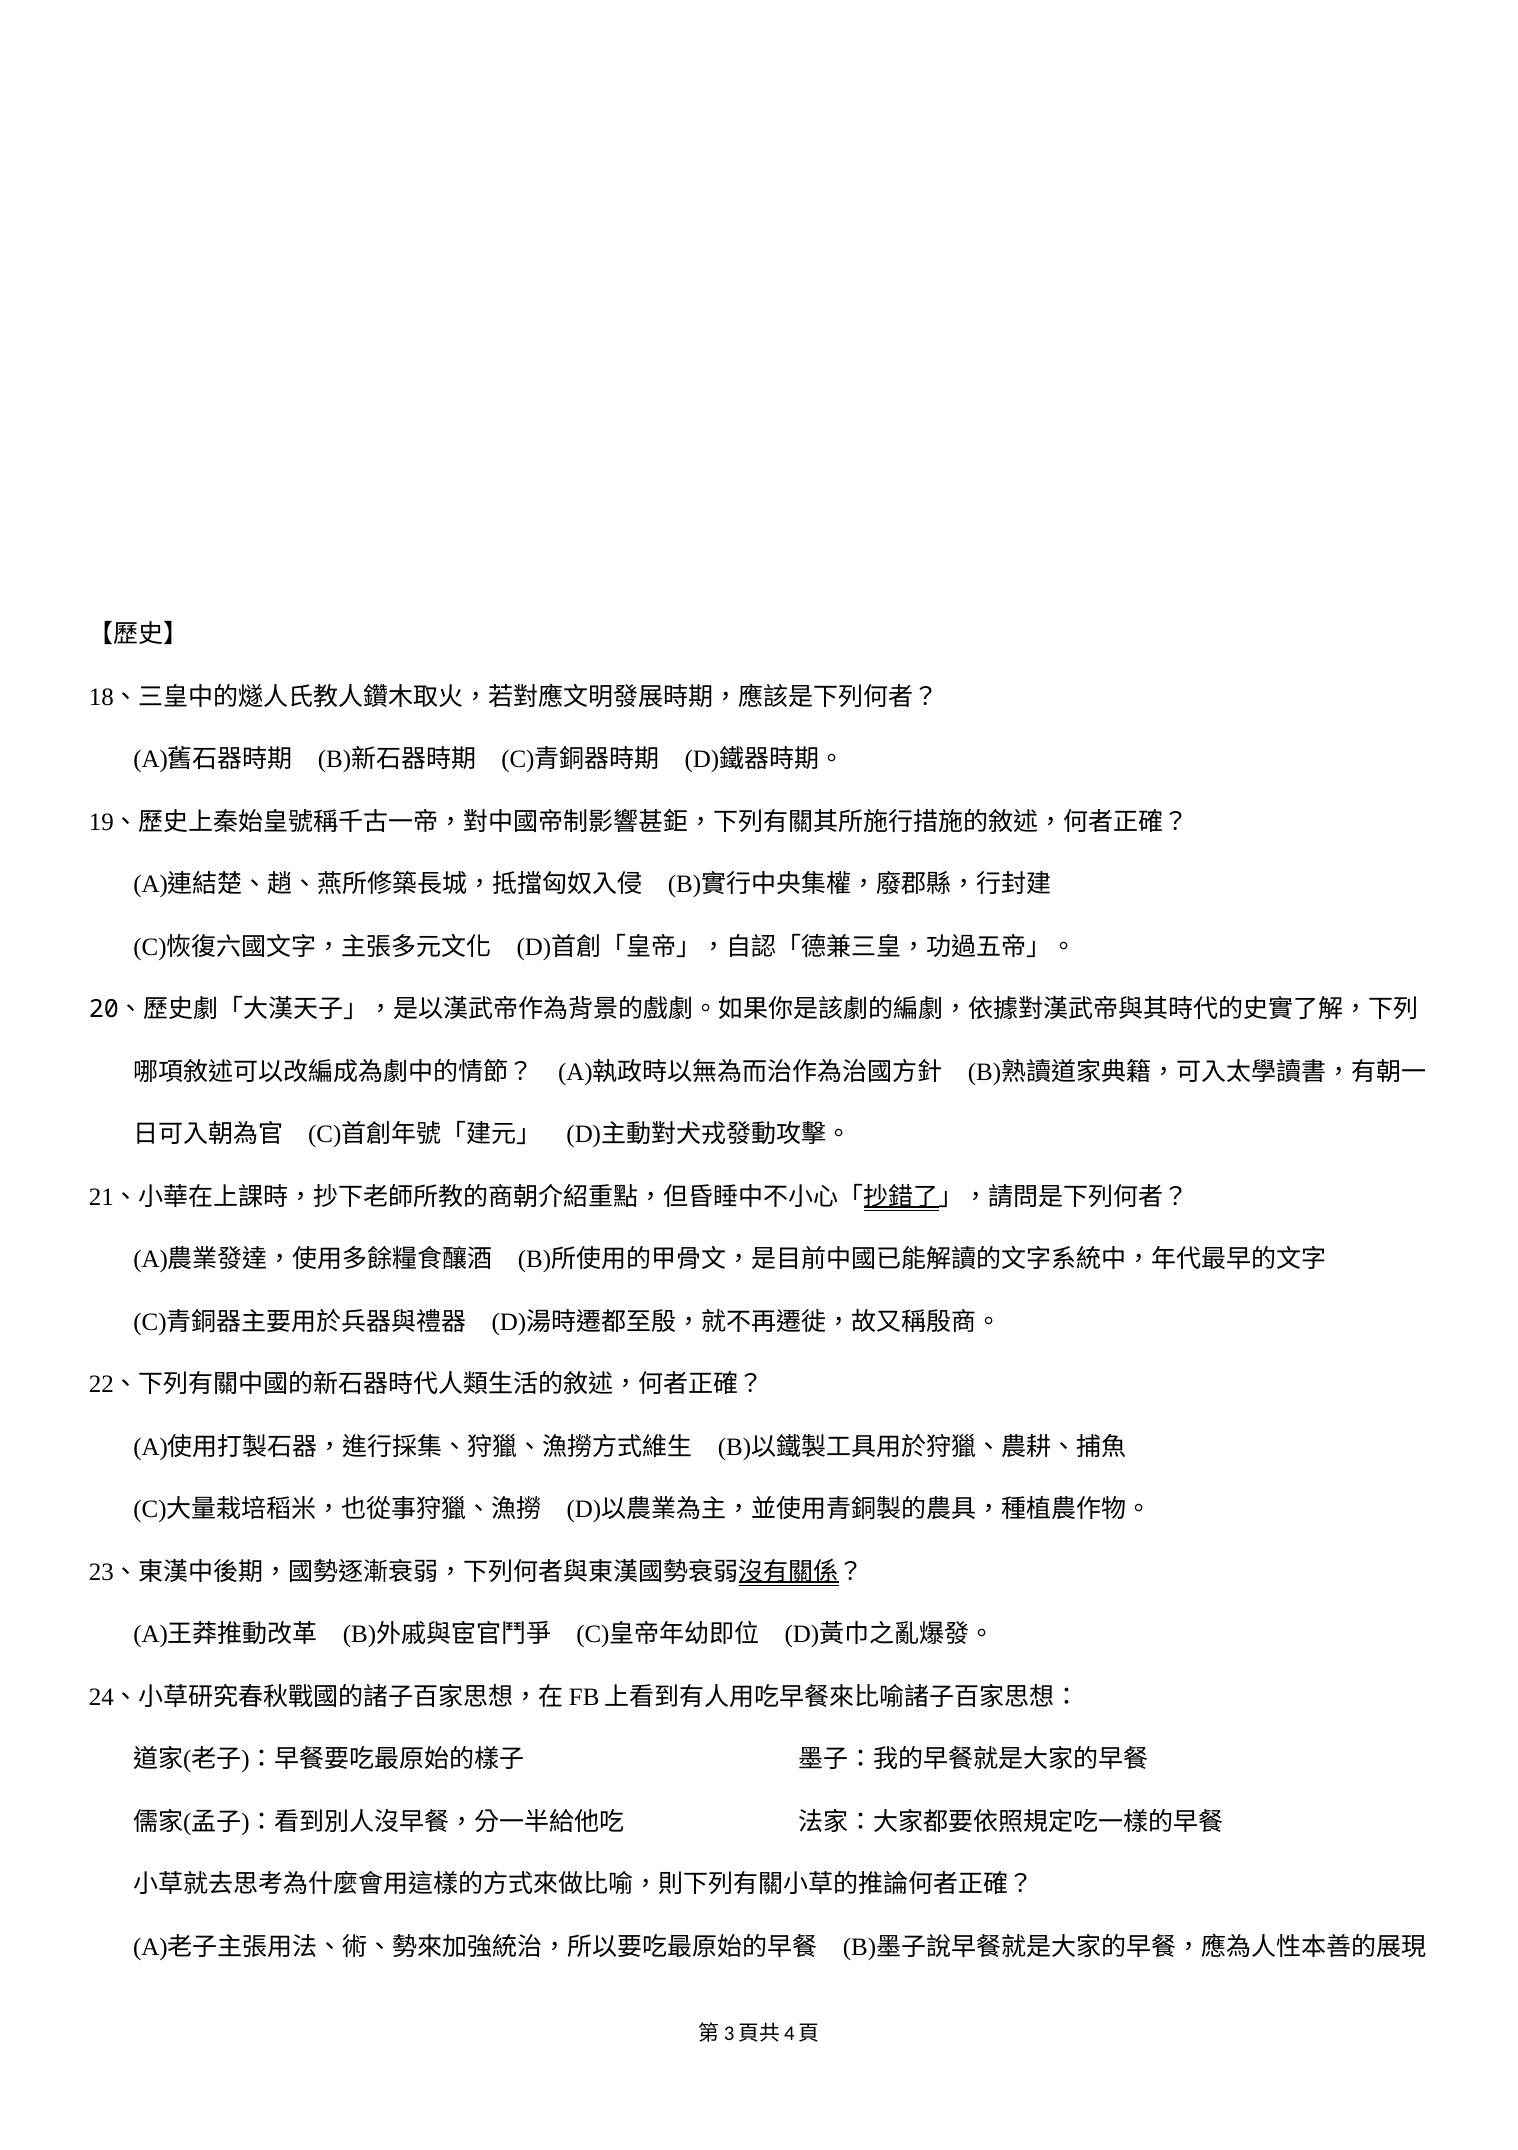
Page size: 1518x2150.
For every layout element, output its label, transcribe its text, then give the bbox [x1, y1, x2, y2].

subtitle 18、三皇中的燧人氏教人鑽木取火，若對應文明發展時期，應該是下列何者？ [89, 652, 1429, 715]
subtitle 22、下列有關中國的新石器時代人類生活的敘述，何者正確？ [89, 1340, 1429, 1402]
subtitle 19、歷史上秦始皇號稱千古一帝，對中國帝制影響甚鉅，下列有關其所施行措施的敘述，何者正確？ [89, 777, 1429, 840]
subtitle (A)農業發達，使用多餘糧食釀酒 (B)所使用的甲骨文，是目前中國已能解讀的文字系統中，年代最早的文字 [133, 1215, 1429, 1277]
subtitle (A)王莽推動改革 (B)外戚與宦官鬥爭 (C)皇帝年幼即位 (D)黃巾之亂爆發。 [133, 1590, 1429, 1652]
subtitle (A)老子主張用法、術、勢來加強統治，所以要吃最原始的早餐 (B)墨子說早餐就是大家的早餐，應為人性本善的展現 [133, 1902, 1429, 1965]
subtitle (A)使用打製石器，進行採集、狩獵、漁撈方式維生 (B)以鐵製工具用於狩獵、農耕、捕魚 [133, 1402, 1429, 1465]
subtitle (A)舊石器時期 (B)新石器時期 (C)青銅器時期 (D)鐵器時期。 [133, 715, 1429, 777]
subtitle 20、歷史劇「大漢天子」，是以漢武帝作為背景的戲劇。如果你是該劇的編劇，依據對漢武帝與其時代的史實了解，下列哪項敘述可以改編成為劇中的情節？ (A)執政時以無為而治作為治國方針 (B)熟讀道家典籍，可入太學讀書，有朝一日可入朝為官 (C)首創年號「建元」 (D)主動對犬戎發動攻擊。 [89, 965, 1429, 1152]
subtitle 21、小華在上課時，抄下老師所教的商朝介紹重點，但昏睡中不小心「抄錯了」，請問是下列何者？ [89, 1152, 1429, 1215]
text 【歷史】 [89, 590, 1429, 652]
subtitle 23、東漢中後期，國勢逐漸衰弱，下列何者與東漢國勢衰弱沒有關係？ [89, 1527, 1429, 1590]
subtitle (C)青銅器主要用於兵器與禮器 (D)湯時遷都至殷，就不再遷徙，故又稱殷商。 [133, 1277, 1429, 1340]
subtitle (C)大量栽培稻米，也從事狩獵、漁撈 (D)以農業為主，並使用青銅製的農具，種植農作物。 [133, 1465, 1429, 1527]
subtitle (C)恢復六國文字，主張多元文化 (D)首創「皇帝」，自認「德兼三皇，功過五帝」。 [133, 902, 1429, 965]
subtitle 24、小草研究春秋戰國的諸子百家思想，在FB上看到有人用吃早餐來比喻諸子百家思想： 道家(老子)：早餐要吃最原始的樣子 墨子：我的早餐就是大家的早餐 儒家(孟子)：看到別人沒早餐，分一半給他吃 法家：大家都要依照規定吃一樣的早餐 小草就去思考為什麼會用這樣的方式來做比喻，則下列有關小草的推論何者正確？ [89, 1652, 1429, 1902]
subtitle (A)連結楚、趙、燕所修築長城，抵擋匈奴入侵 (B)實行中央集權，廢郡縣，行封建 [133, 840, 1429, 902]
